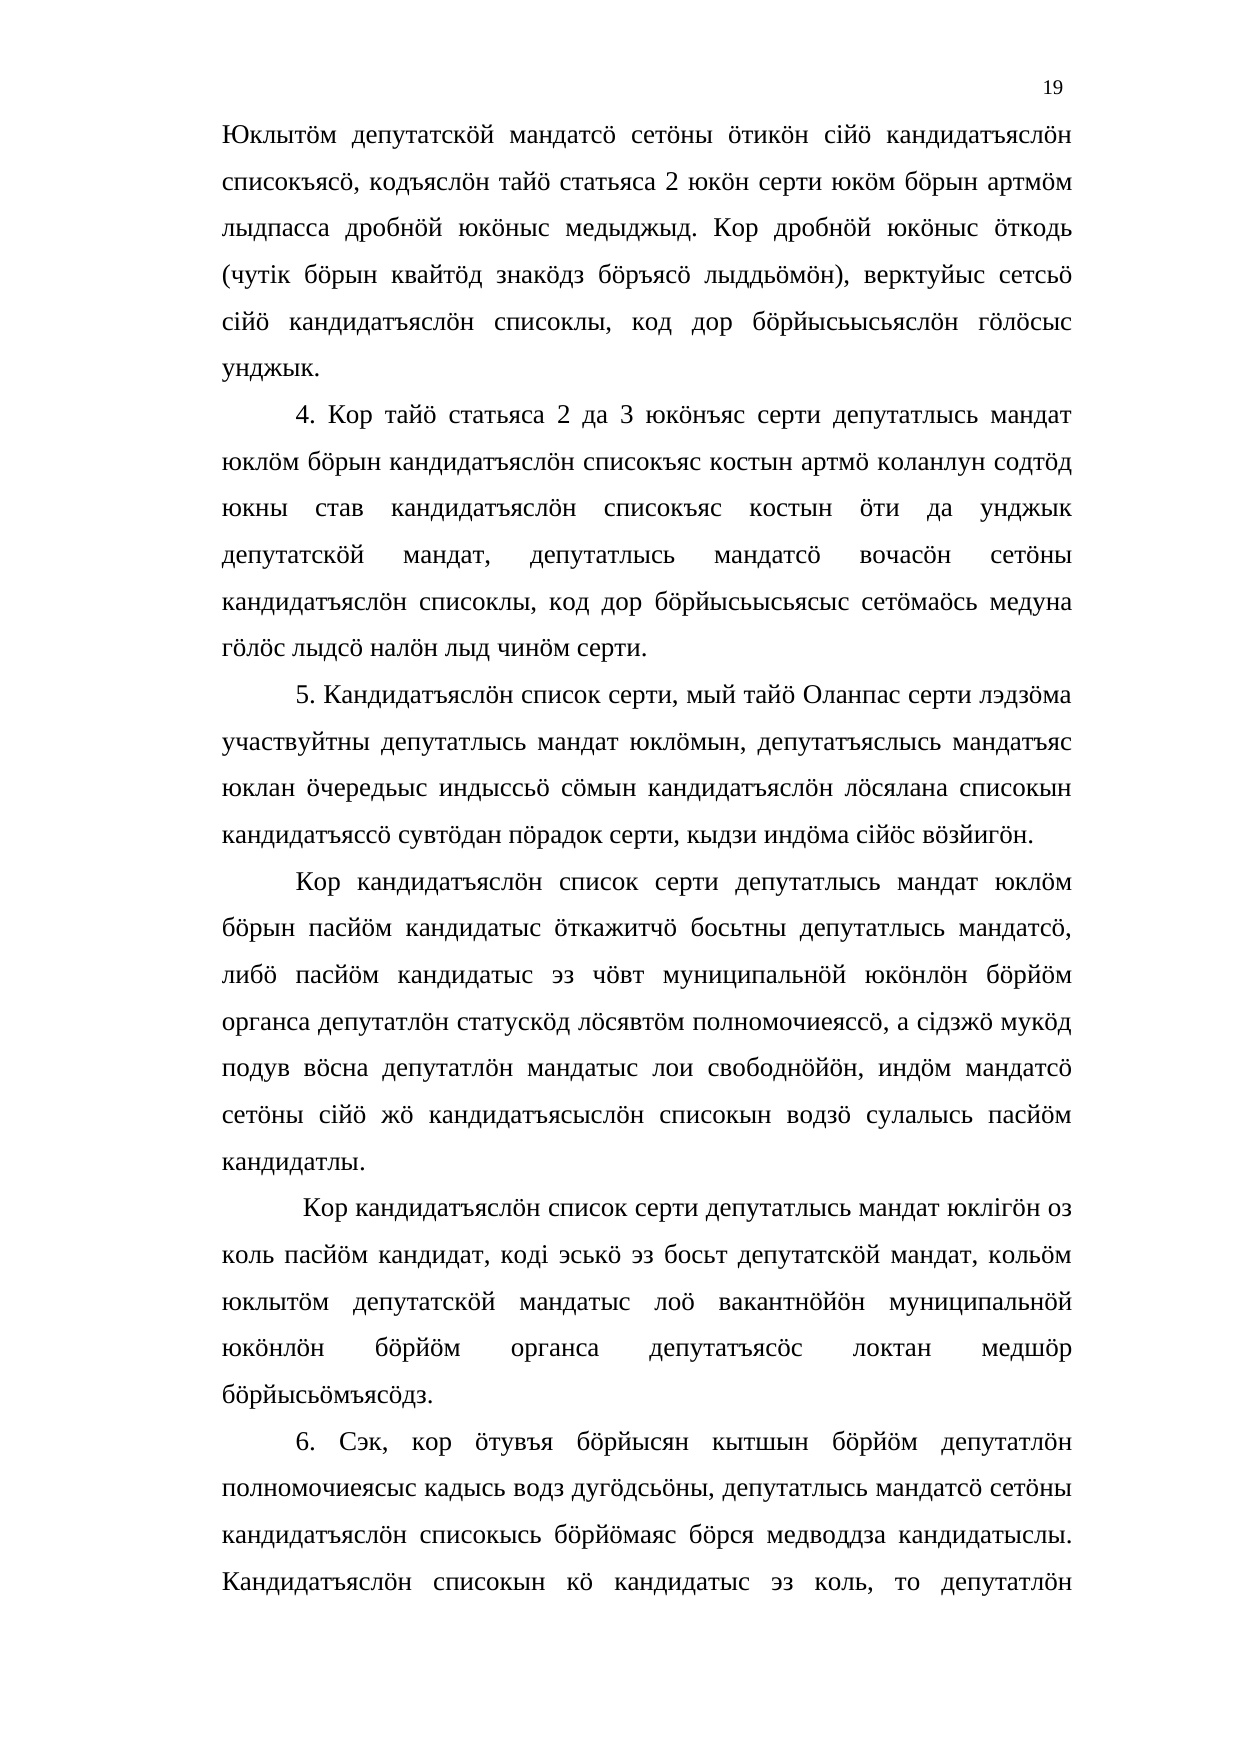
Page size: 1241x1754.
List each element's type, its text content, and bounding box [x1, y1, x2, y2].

text Кор кандидатъяслöн список серти депутатлысь мандат юклöм бöрын пасйöм кандидатыс öткажитчö босьтны депутатлысь мандатсö, либö пасйöм кандидатыс эз чöвт муниципальнöй юкöнлöн бöрйöм органса депутатлöн статускöд лöсявтöм полномочиеяссö, а сiдзжö мукöд подув вöсна депутатлöн мандатыс лои свободнöйöн, индöм мандатсö сетöны сiйö жö кандидатъясыслöн списокын водзö сулалысь пасйöм кандидатлы. [222, 865, 1073, 1176]
text Кор кандидатъяслöн список серти депутатлысь мандат юклiгöн оз коль пасйöм кандидат, кодi эськö эз босьт депутатскöй мандат, кольöм юклытöм депутатскöй мандатыс лоö вакантнöйöн муниципальнöй юкöнлöн бöрйöм органса депутатъясöс локтан медшöр бöрйысьöмъясöдз. [222, 1191, 1073, 1409]
text Юклытöм депутатскöй мандатсö сетöны öтикöн сiйö кандидатъяслöн списокъясö, кодъяслöн тайö статьяса 2 юкöн серти юкöм бöрын артмöм лыдпасса дробнöй юкöныс медыджыд. Кор дробнöй юкöныс öткодь (чутiк бöрын квайтöд знакöдз бöръясö лыддьöмöн), верктуйыс сетсьö сiйö кандидатъяслöн списоклы, код дор бöрйысьысьяслöн гöлöсыс унджык. [222, 118, 1073, 383]
text 4. Кор тайö статьяса 2 да 3 юкöнъяс серти депутатлысь мандат юклöм бöрын кандидатъяслöн списокъяс костын артмö коланлун содтöд юкны став кандидатъяслöн списокъяс костын öти да унджык депутатскöй мандат, депутатлысь мандатсö вочасöн сетöны кандидатъяслöн списоклы, код дор бöрйысьысьясыс сетöмаöсь медуна гöлöс лыдсö налöн лыд чинöм серти. [222, 398, 1073, 663]
text 6. Сэк, кор öтувъя бöрйысян кытшын бöрйöм депутатлöн полномочиеясыс кадысь водз дугöдсьöны, депутатлысь мандатсö сетöны кандидатъяслöн списокысь бöрйöмаяс бöрся медводдза кандидатыслы. Кандидатъяслöн списокын кö кандидатыс эз коль, то депутатлöн [222, 1425, 1073, 1596]
text 5. Кандидатъяслöн список серти, мый тайö Оланпас серти лэдзöма участвуйтны депутатлысь мандат юклöмын, депутатъяслысь мандатъяс юклан öчередьыс индыссьö сöмын кандидатъяслöн лöсялана списокын кандидатъяссö сувтöдан пöрадок серти, кыдзи индöма сiйöс вöзйигöн. [222, 678, 1073, 849]
